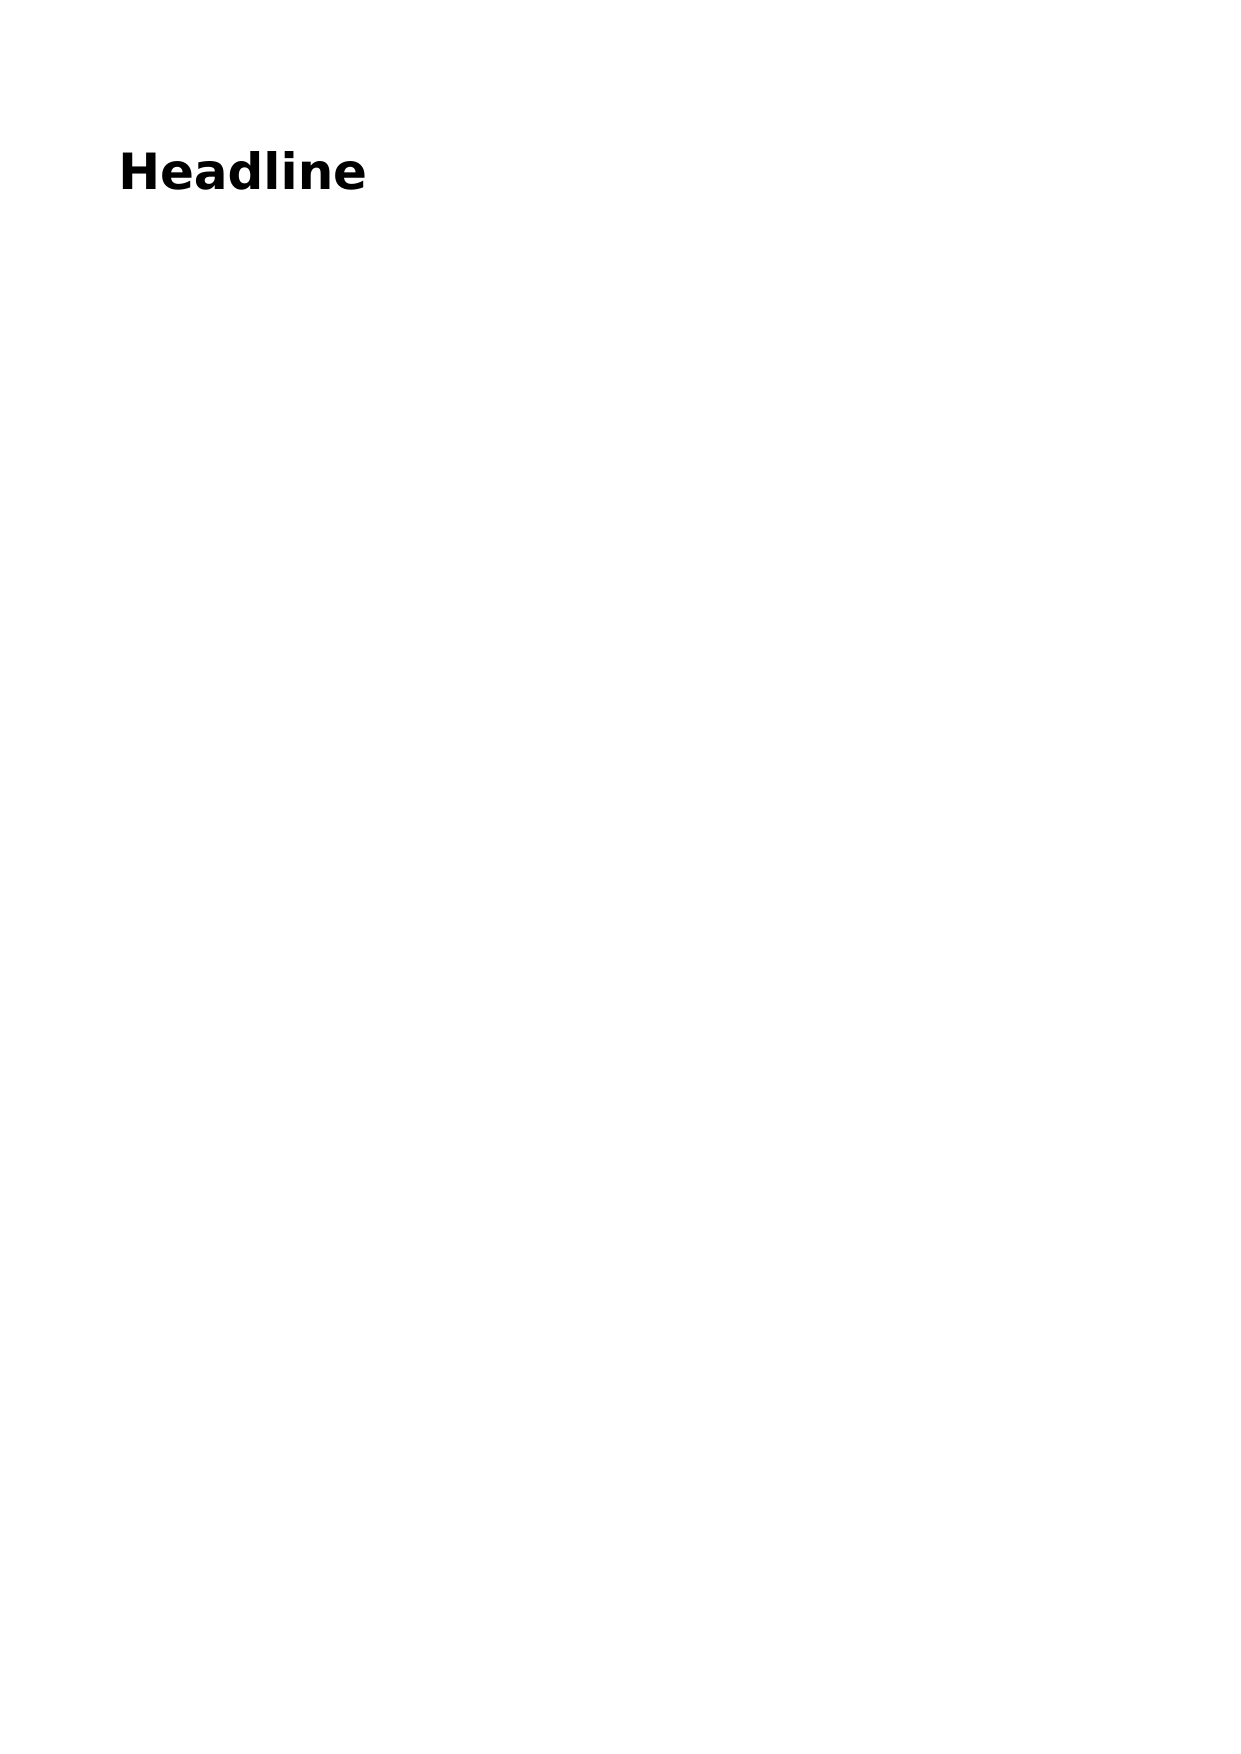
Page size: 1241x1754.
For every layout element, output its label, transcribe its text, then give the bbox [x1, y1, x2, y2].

subtitle Headline [118, 143, 1122, 201]
